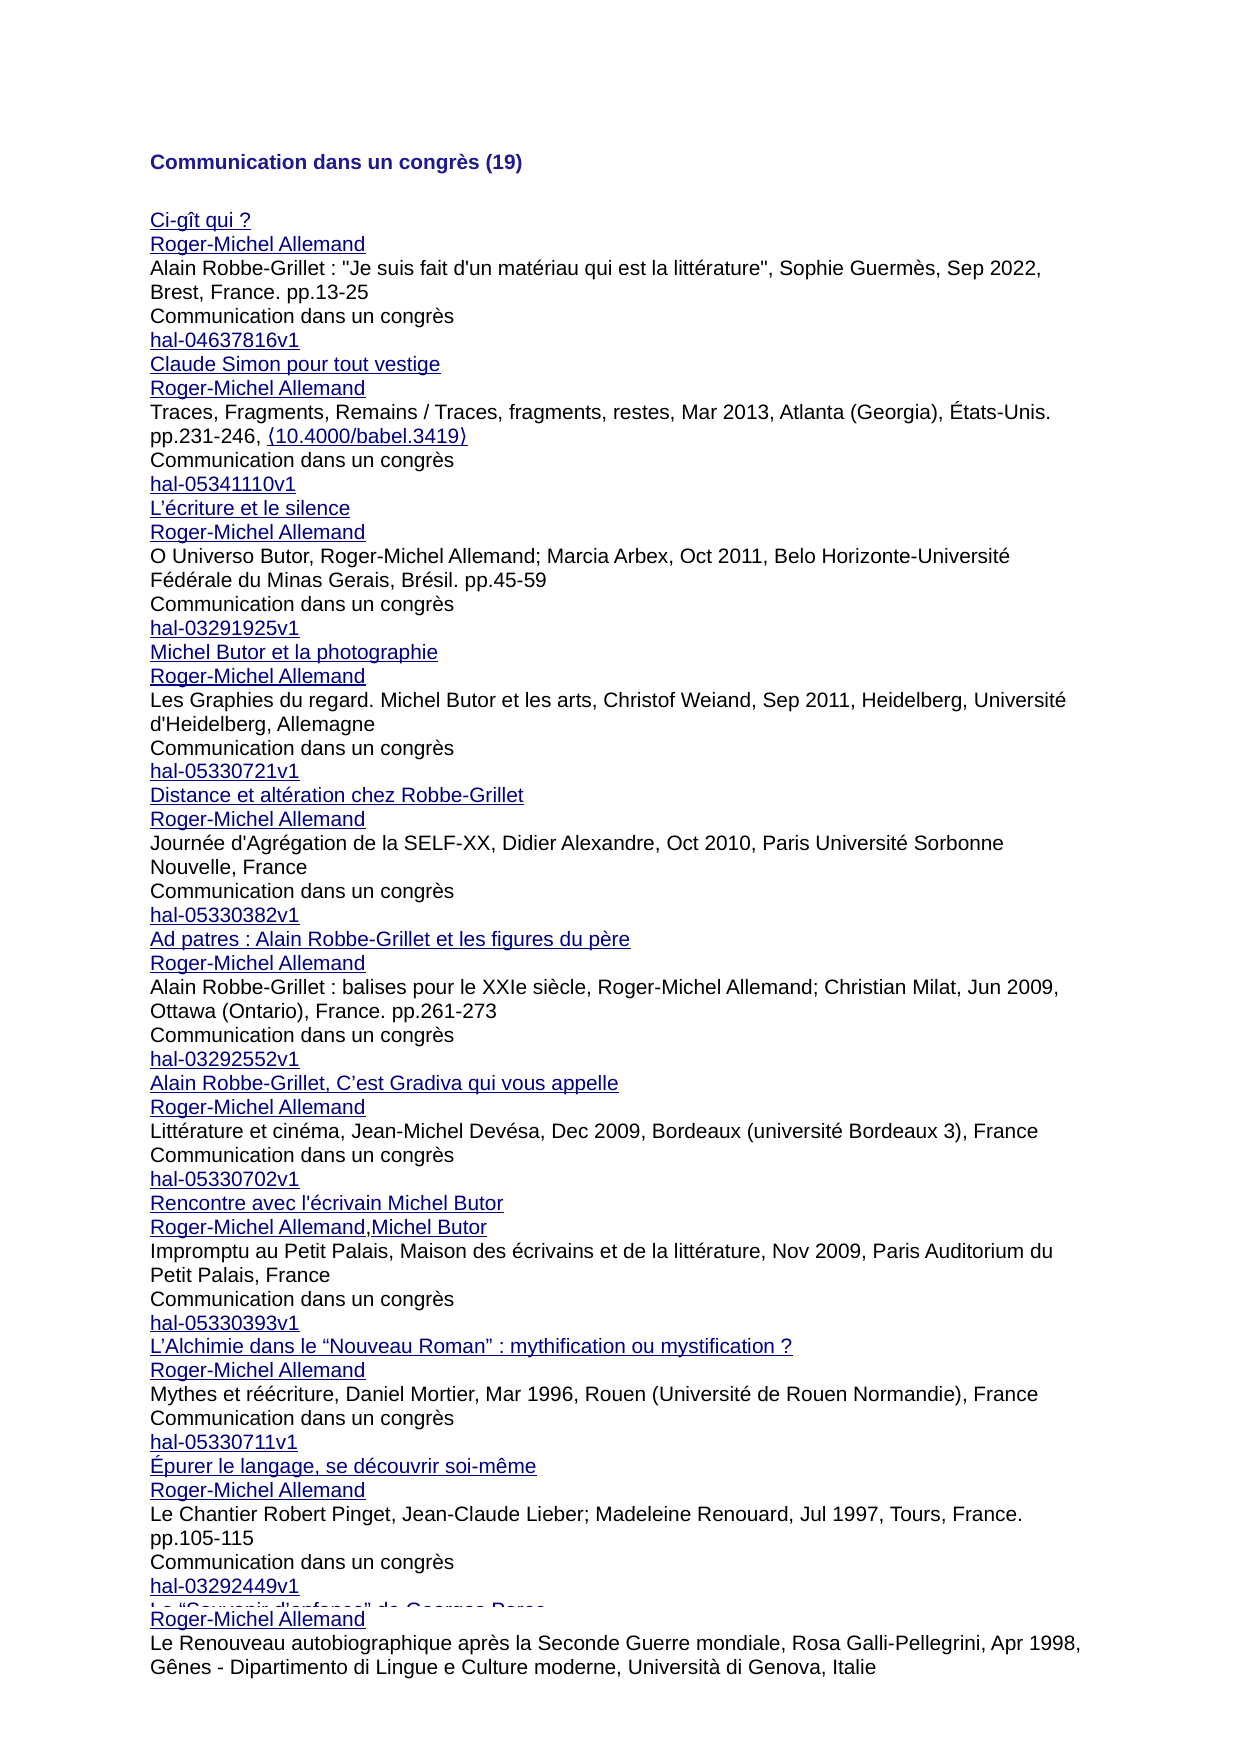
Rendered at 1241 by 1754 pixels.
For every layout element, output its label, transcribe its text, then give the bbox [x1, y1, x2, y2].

table_cell L’écriture et le silence Roger-Michel Allemand O Universo Butor, Roger-Michel Allemand; Marcia Arbex, Oct 2011, Belo Horizonte-Université Fédérale du Minas Gerais, Brésil. pp.45-59 Communication dans un congrès hal-03291925v1 [150, 496, 1090, 639]
subtitle Communication dans un congrès (19) [150, 150, 1090, 174]
table_cell Michel Butor et la photographie Roger-Michel Allemand Les Graphies du regard. Michel Butor et les arts, Christof Weiand, Sep 2011, Heidelberg, Université d'Heidelberg, Allemagne Communication dans un congrès hal-05330721v1 [150, 640, 1090, 783]
table_cell Rencontre avec l'écrivain Michel Butor Roger-Michel Allemand,Michel Butor Impromptu au Petit Palais, Maison des écrivains et de la littérature, Nov 2009, Paris Auditorium du Petit Palais, France Communication dans un congrès hal-05330393v1 [150, 1191, 1090, 1334]
table_cell Claude Simon pour tout vestige Roger-Michel Allemand Traces, Fragments, Remains / Traces, fragments, restes, Mar 2013, Atlanta (Georgia), États-Unis. pp.231-246, ⟨10.4000/babel.3419⟩ Communication dans un congrès hal-05341110v1 [150, 352, 1090, 496]
table_cell L’Alchimie dans le “Nouveau Roman” : mythification ou mystification ? Roger-Michel Allemand Mythes et réécriture, Daniel Mortier, Mar 1996, Rouen (Université de Rouen Normandie), France Communication dans un congrès hal-05330711v1 [150, 1334, 1090, 1454]
table_cell Distance et altération chez Robbe-Grillet Roger-Michel Allemand Journée d'Agrégation de la SELF-XX, Didier Alexandre, Oct 2010, Paris Université Sorbonne Nouvelle, France Communication dans un congrès hal-05330382v1 [150, 783, 1090, 927]
table_cell Épurer le langage, se découvrir soi-même Roger-Michel Allemand Le Chantier Robert Pinget, Jean-Claude Lieber; Madeleine Renouard, Jul 1997, Tours, France. pp.105-115 Communication dans un congrès hal-03292449v1 [150, 1454, 1090, 1598]
table_header Ci-gît qui ? Roger-Michel Allemand Alain Robbe-Grillet : "Je suis fait d'un matériau qui est la littérature", Sophie Guermès, Sep 2022, Brest, France. pp.13-25 Communication dans un congrès hal-04637816v1 [150, 208, 1090, 352]
table_cell Alain Robbe-Grillet, C’est Gradiva qui vous appelle Roger-Michel Allemand Littérature et cinéma, Jean-Michel Devésa, Dec 2009, Bordeaux (université Bordeaux 3), France Communication dans un congrès hal-05330702v1 [150, 1071, 1090, 1191]
table_cell Ad patres : Alain Robbe-Grillet et les figures du père Roger-Michel Allemand Alain Robbe-Grillet : balises pour le XXIe siècle, Roger-Michel Allemand; Christian Milat, Jun 2009, Ottawa (Ontario), France. pp.261-273 Communication dans un congrès hal-03292552v1 [150, 927, 1090, 1071]
table_cell Le “Souvenir d’enfance” de Georges Perec Roger-Michel Allemand Le Renouveau autobiographique après la Seconde Guerre mondiale, Rosa Galli-Pellegrini, Apr 1998, Gênes - Dipartimento di Lingue e Culture moderne, Università di Genova, Italie Communication dans un congrès hal-05330703v1 [150, 1598, 1090, 1679]
